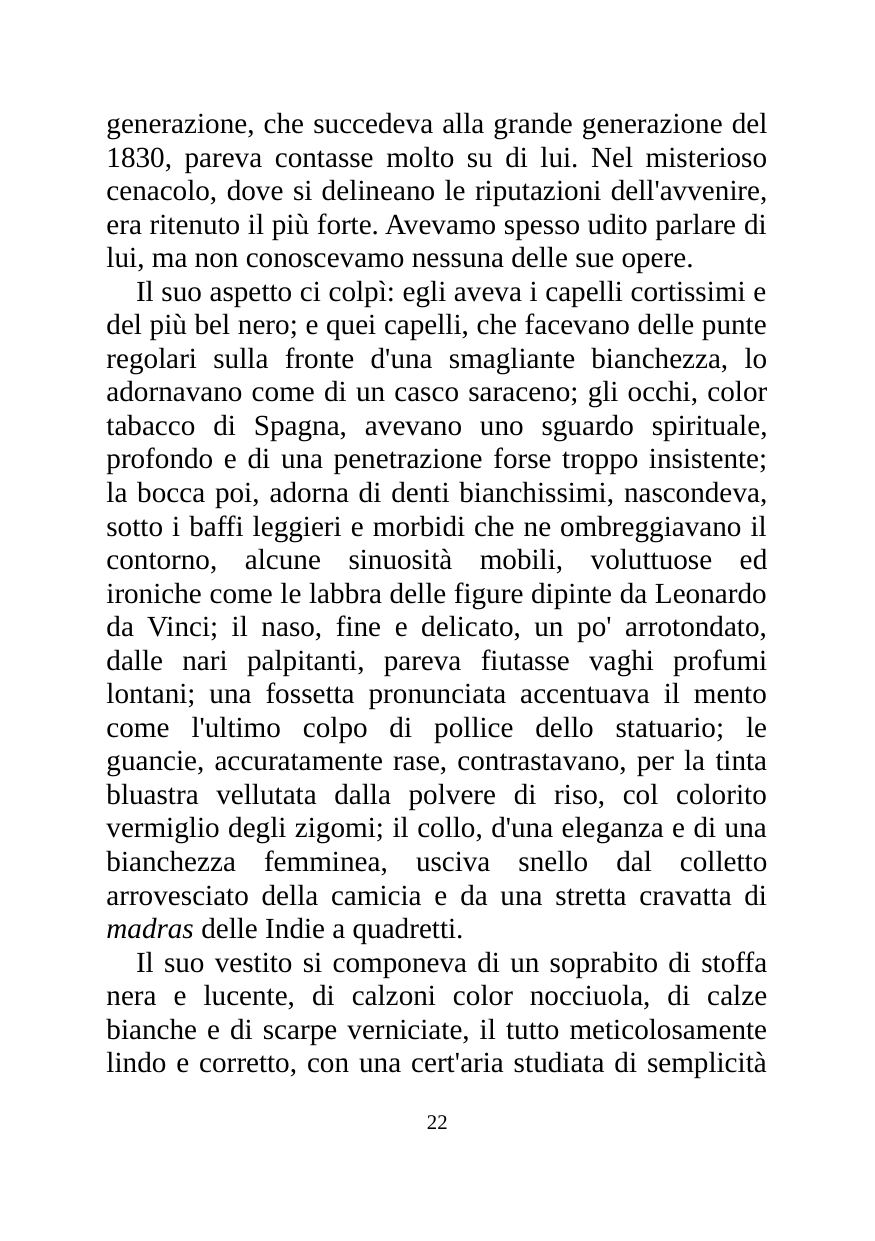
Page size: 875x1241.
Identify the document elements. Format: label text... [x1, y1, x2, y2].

text generazione, che succedeva alla grande generazione del 1830, pareva contasse molto su di lui. Nel misterioso cenacolo, dove si delineano le riputazioni dell'avvenire, era ritenuto il più forte. Avevamo spesso udito parlare di lui, ma non conoscevamo nessuna delle sue opere. [106, 106, 768, 274]
text Il suo vestito si componeva di un soprabito di stoffa nera e lucente, di calzoni color nocciuola, di calze bianche e di scarpe verniciate, il tutto meticolosamente lindo e corretto, con una cert'aria studiata di semplicità [106, 945, 768, 1079]
text Il suo aspetto ci colpì: egli aveva i capelli cortissimi e del più bel nero; e quei capelli, che facevano delle punte regolari sulla fronte d'una smagliante bianchezza, lo adornavano come di un casco saraceno; gli occhi, color tabacco di Spagna, avevano uno sguardo spirituale, profondo e di una penetrazione forse troppo insistente; la bocca poi, adorna di denti bianchissimi, nascondeva, sotto i baffi leggieri e morbidi che ne ombreggiavano il contorno, alcune sinuosità mobili, voluttuose ed ironiche come le labbra delle figure dipinte da Leonardo da Vinci; il naso, fine e delicato, un po' arrotondato, dalle nari palpitanti, pareva fiutasse vaghi profumi lontani; una fossetta pronunciata accentuava il mento come l'ultimo colpo di pollice dello statuario; le guancie, accuratamente rase, contrastavano, per la tinta bluastra vellutata dalla polvere di riso, col colorito vermiglio degli zigomi; il collo, d'una eleganza e di una bianchezza femminea, usciva snello dal colletto arrovesciato della camicia e da una stretta cravatta di madras delle Indie a quadretti. [106, 274, 768, 945]
